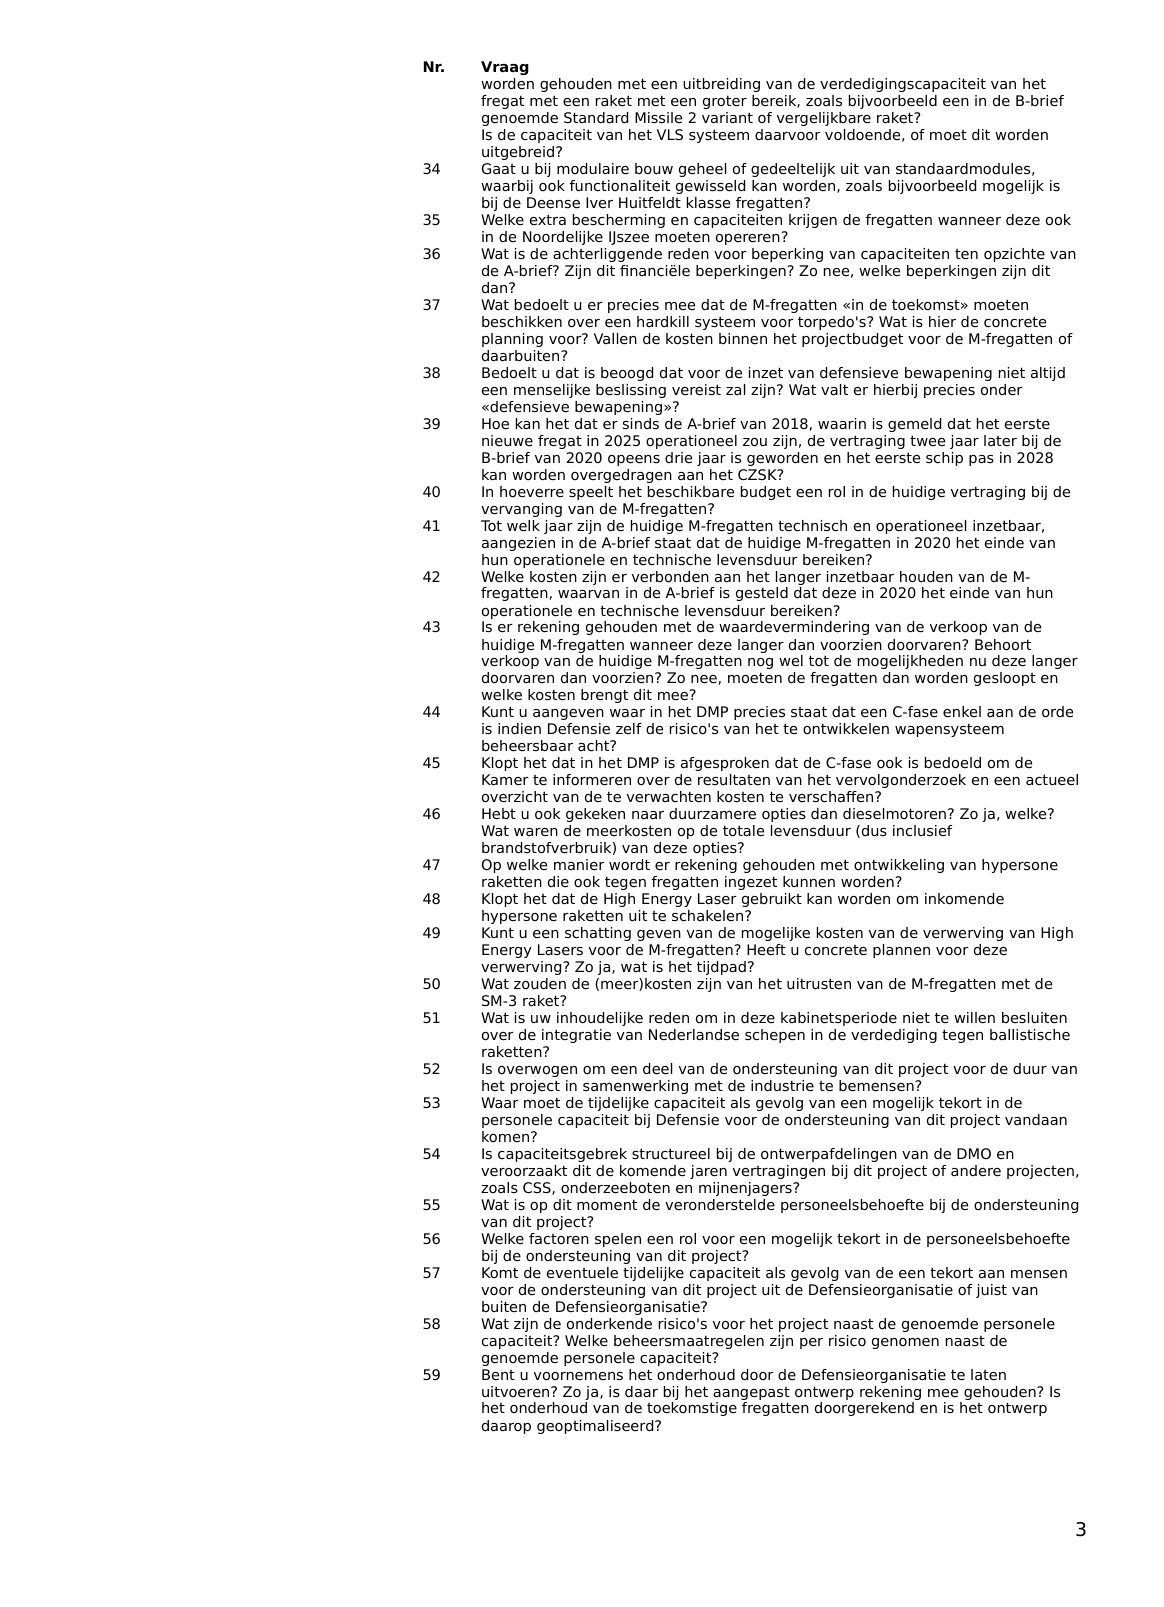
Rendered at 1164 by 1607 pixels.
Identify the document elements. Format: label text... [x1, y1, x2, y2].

table_header Nr. [422, 59, 475, 76]
table_cell Is overwogen om een deel van de ondersteuning van dit project voor de duur van het project in samenwerking met de industrie te bemensen? [475, 1061, 1087, 1095]
table_cell Wat is de achterliggende reden voor beperking van capaciteiten ten opzichte van de A-brief? Zijn dit financiële beperkingen? Zo nee, welke beperkingen zijn dit dan? [475, 246, 1087, 297]
table_cell 54 [422, 1146, 475, 1197]
table_cell 41 [422, 518, 475, 568]
table_cell 43 [422, 619, 475, 704]
table_cell 58 [422, 1316, 475, 1366]
table_cell worden gehouden met een uitbreiding van de verdedigingscapaciteit van het fregat met een raket met een groter bereik, zoals bijvoorbeeld een in de B-brief genoemde Standard Missile 2 variant of vergelijkbare raket? Is de capaciteit van het VLS systeem daarvoor voldoende, of moet dit worden uitgebreid? [475, 76, 1087, 161]
table_cell Waar moet de tijdelijke capaciteit als gevolg van een mogelijk tekort in de personele capaciteit bij Defensie voor de ondersteuning van dit project vandaan komen? [475, 1095, 1087, 1146]
table_cell 59 [422, 1366, 475, 1434]
table_cell 48 [422, 891, 475, 925]
table_cell Wat zijn de onderkende risico's voor het project naast de genoemde personele capaciteit? Welke beheersmaatregelen zijn per risico genomen naast de genoemde personele capaciteit? [475, 1316, 1087, 1366]
table_cell [422, 76, 475, 161]
table_cell Gaat u bij modulaire bouw geheel of gedeeltelijk uit van standaardmodules, waarbij ook functionaliteit gewisseld kan worden, zoals bijvoorbeeld mogelijk is bij de Deense Iver Huitfeldt klasse fregatten? [475, 161, 1087, 212]
table_cell Welke kosten zijn er verbonden aan het langer inzetbaar houden van de M-fregatten, waarvan in de A-brief is gesteld dat deze in 2020 het einde van hun operationele en technische levensduur bereiken? [475, 569, 1087, 619]
table_cell In hoeverre speelt het beschikbare budget een rol in de huidige vertraging bij de vervanging van de M-fregatten? [475, 484, 1087, 517]
table_cell 37 [422, 297, 475, 365]
table_cell Wat is op dit moment de veronderstelde personeelsbehoefte bij de ondersteuning van dit project? [475, 1197, 1087, 1231]
table_cell Welke factoren spelen een rol voor een mogelijk tekort in de personeelsbehoefte bij de ondersteuning van dit project? [475, 1231, 1087, 1264]
table_cell 55 [422, 1197, 475, 1231]
table_cell Klopt het dat de High Energy Laser gebruikt kan worden om inkomende hypersone raketten uit te schakelen? [475, 891, 1087, 925]
table_cell 47 [422, 857, 475, 891]
table_cell Hoe kan het dat er sinds de A-brief van 2018, waarin is gemeld dat het eerste nieuwe fregat in 2025 operationeel zou zijn, de vertraging twee jaar later bij de B-brief van 2020 opeens drie jaar is geworden en het eerste schip pas in 2028 kan worden overgedragen aan het CZSK? [475, 416, 1087, 483]
table_cell 34 [422, 161, 475, 212]
table_cell 44 [422, 704, 475, 755]
table_cell 49 [422, 925, 475, 976]
table_cell 45 [422, 755, 475, 806]
table_cell Bent u voornemens het onderhoud door de Defensieorganisatie te laten uitvoeren? Zo ja, is daar bij het aangepast ontwerp rekening mee gehouden? Is het onderhoud van de toekomstige fregatten doorgerekend en is het ontwerp daarop geoptimaliseerd? [475, 1366, 1087, 1434]
table_cell 36 [422, 246, 475, 297]
table_cell Kunt u een schatting geven van de mogelijke kosten van de verwerving van High Energy Lasers voor de M-fregatten? Heeft u concrete plannen voor deze verwerving? Zo ja, wat is het tijdpad? [475, 925, 1087, 976]
table_cell Tot welk jaar zijn de huidige M-fregatten technisch en operationeel inzetbaar, aangezien in de A-brief staat dat de huidige M-fregatten in 2020 het einde van hun operationele en technische levensduur bereiken? [475, 518, 1087, 568]
table_cell 51 [422, 1010, 475, 1061]
table_cell 56 [422, 1231, 475, 1264]
table_cell Wat bedoelt u er precies mee dat de M-fregatten «in de toekomst» moeten beschikken over een hardkill systeem voor torpedo's? Wat is hier de concrete planning voor? Vallen de kosten binnen het projectbudget voor de M-fregatten of daarbuiten? [475, 297, 1087, 365]
table_cell 53 [422, 1095, 475, 1146]
table_cell Is capaciteitsgebrek structureel bij de ontwerpafdelingen van de DMO en veroorzaakt dit de komende jaren vertragingen bij dit project of andere projecten, zoals CSS, onderzeeboten en mijnenjagers? [475, 1146, 1087, 1197]
table_cell Wat zouden de (meer)kosten zijn van het uitrusten van de M-fregatten met de SM-3 raket? [475, 976, 1087, 1010]
table_cell Klopt het dat in het DMP is afgesproken dat de C-fase ook is bedoeld om de Kamer te informeren over de resultaten van het vervolgonderzoek en een actueel overzicht van de te verwachten kosten te verschaffen? [475, 755, 1087, 806]
table_cell 46 [422, 806, 475, 857]
table_cell Welke extra bescherming en capaciteiten krijgen de fregatten wanneer deze ook in de Noordelijke IJszee moeten opereren? [475, 212, 1087, 246]
table_cell Op welke manier wordt er rekening gehouden met ontwikkeling van hypersone raketten die ook tegen fregatten ingezet kunnen worden? [475, 857, 1087, 891]
table_cell Komt de eventuele tijdelijke capaciteit als gevolg van de een tekort aan mensen voor de ondersteuning van dit project uit de Defensieorganisatie of juist van buiten de Defensieorganisatie? [475, 1265, 1087, 1316]
table_cell 40 [422, 484, 475, 517]
table_cell Kunt u aangeven waar in het DMP precies staat dat een C-fase enkel aan de orde is indien Defensie zelf de risico's van het te ontwikkelen wapensysteem beheersbaar acht? [475, 704, 1087, 755]
table_cell Is er rekening gehouden met de waardevermindering van de verkoop van de huidige M-fregatten wanneer deze langer dan voorzien doorvaren? Behoort verkoop van de huidige M-fregatten nog wel tot de mogelijkheden nu deze langer doorvaren dan voorzien? Zo nee, moeten de fregatten dan worden gesloopt en welke kosten brengt dit mee? [475, 619, 1087, 704]
table_header Vraag [475, 59, 1087, 76]
table_cell 38 [422, 365, 475, 416]
table_cell Bedoelt u dat is beoogd dat voor de inzet van defensieve bewapening niet altijd een menselijke beslissing vereist zal zijn? Wat valt er hierbij precies onder «defensieve bewapening»? [475, 365, 1087, 416]
table_cell 50 [422, 976, 475, 1010]
table_cell 42 [422, 569, 475, 619]
table_cell Wat is uw inhoudelijke reden om in deze kabinetsperiode niet te willen besluiten over de integratie van Nederlandse schepen in de verdediging tegen ballistische raketten? [475, 1010, 1087, 1061]
table_cell 39 [422, 416, 475, 483]
table_cell 52 [422, 1061, 475, 1095]
table_cell Hebt u ook gekeken naar duurzamere opties dan dieselmotoren? Zo ja, welke? Wat waren de meerkosten op de totale levensduur (dus inclusief brandstofverbruik) van deze opties? [475, 806, 1087, 857]
table_cell 57 [422, 1265, 475, 1316]
table_cell 35 [422, 212, 475, 246]
